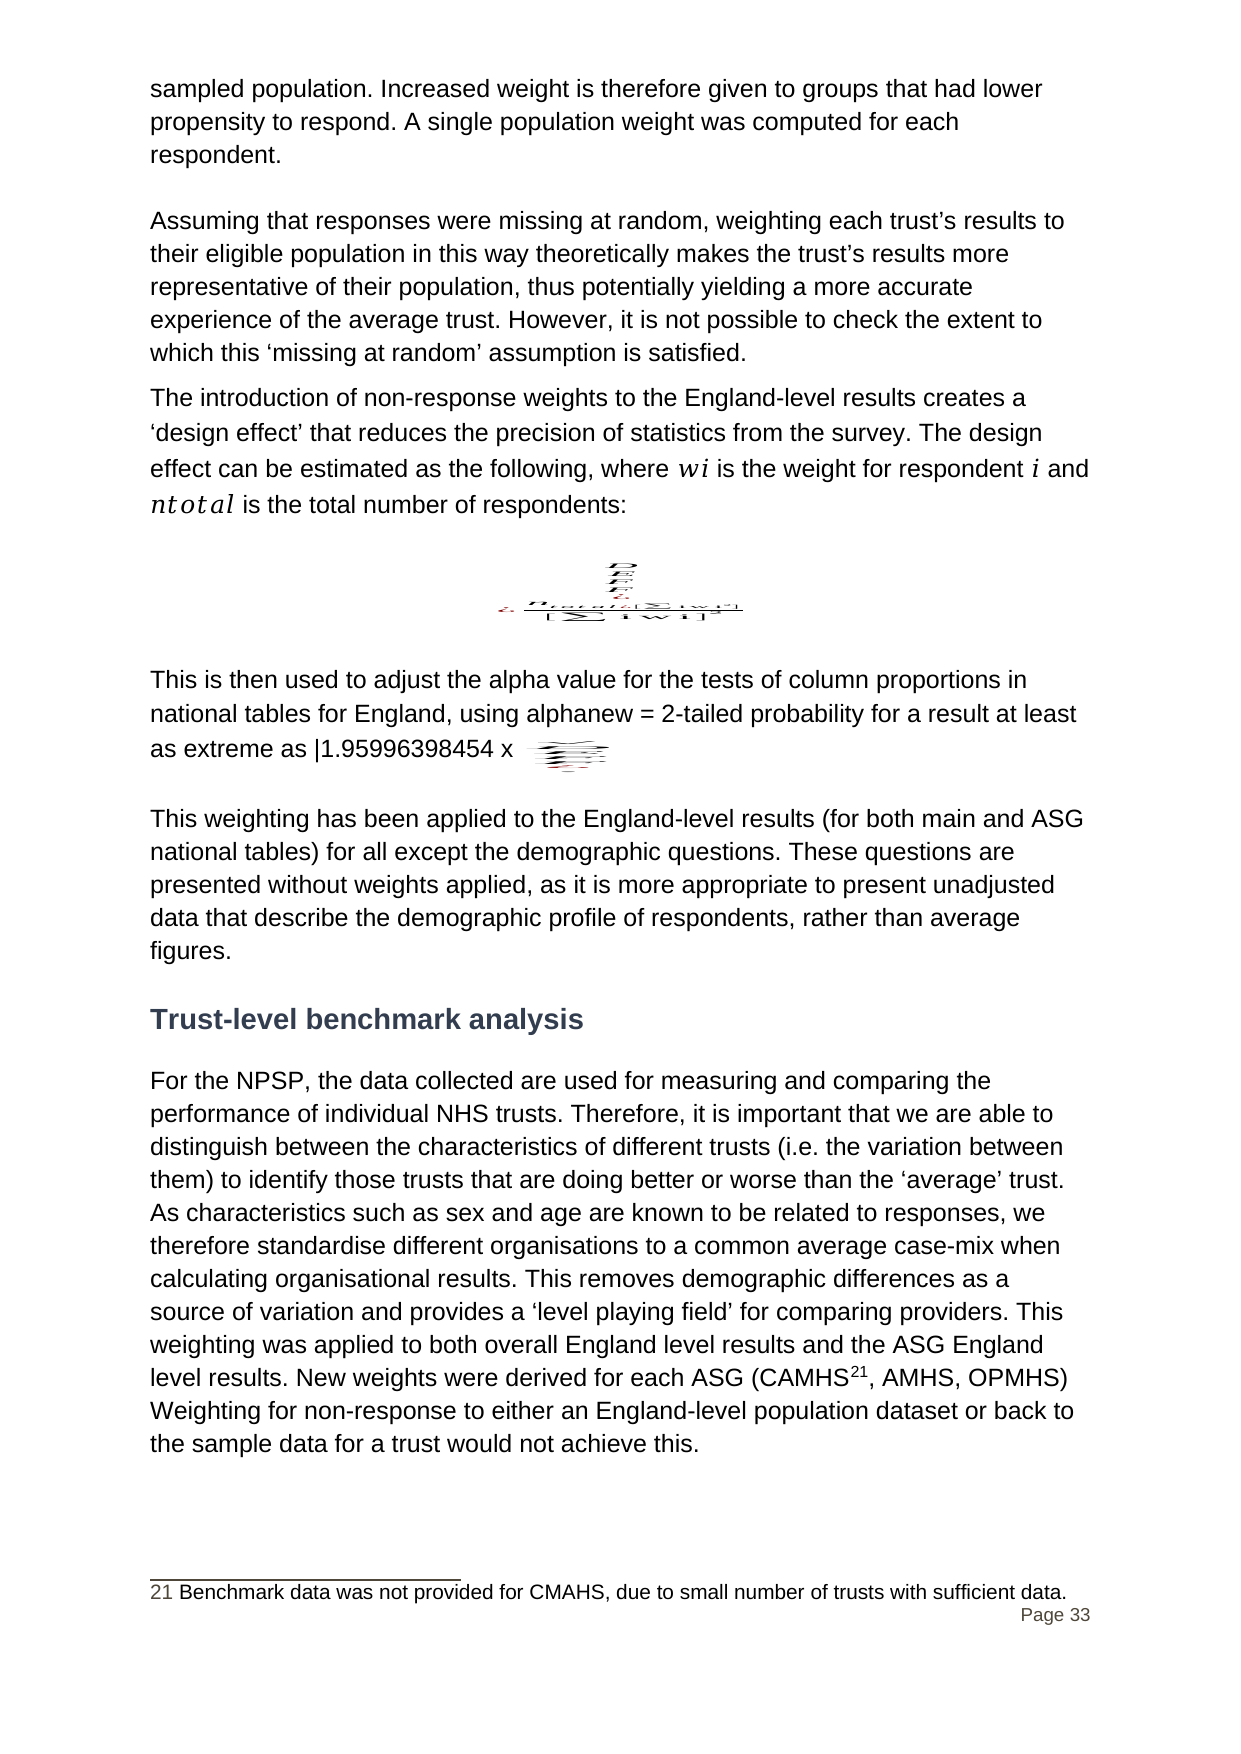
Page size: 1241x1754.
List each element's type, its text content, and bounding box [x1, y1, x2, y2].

text Benchmark data was not provided for CMAHS, due to small number of trusts with sufficient data. [150, 1580, 1090, 1604]
subtitle Trust-level benchmark analysis [150, 1002, 1090, 1036]
text sampled population. Increased weight is therefore given to groups that had lower propensity to respond. A single population weight was computed for each respondent. [150, 74, 1090, 168]
list The introduction of non-response weights to the England-level results creates a ‘design effect’ that reduces the precision of statistics from the survey. The design effect can be estimated as the following, where 𝑤𝑖 is the weight for respondent 𝑖 and 𝑛𝑡𝑜𝑡𝑎𝑙 is the total number of respondents: [150, 383, 1090, 519]
text This weighting has been applied to the England-level results (for both main and ASG national tables) for all except the demographic questions. These questions are presented without weights applied, as it is more appropriate to present unadjusted data that describe the demographic profile of respondents, rather than average figures. [150, 804, 1090, 965]
text Assuming that responses were missing at random, weighting each trust’s results to their eligible population in this way theoretically makes the trust’s results more representative of their population, thus potentially yielding a more accurate experience of the average trust. However, it is not possible to check the extent to which this ‘missing at random’ assumption is satisfied. [150, 206, 1090, 367]
text For the NPSP, the data collected are used for measuring and comparing the performance of individual NHS trusts. Therefore, it is important that we are able to distinguish between the characteristics of different trusts (i.e. the variation between them) to identify those trusts that are doing better or worse than the ‘average’ trust. As characteristics such as sex and age are known to be related to responses, we therefore standardise different organisations to a common average case-mix when calculating organisational results. This removes demographic differences as a source of variation and provides a ‘level playing field’ for comparing providers. This weighting was applied to both overall England level results and the ASG England level results. New weights were derived for each ASG (CAMHS, AMHS, OPMHS) Weighting for non-response to either an England-level population dataset or back to the sample data for a trust would not achieve this. [150, 1066, 1090, 1458]
list This is then used to adjust the alpha value for the tests of column proportions in national tables for England, using alphanew = 2-tailed probability for a result at least as extreme as |1.95996398454 x [150, 665, 1090, 773]
